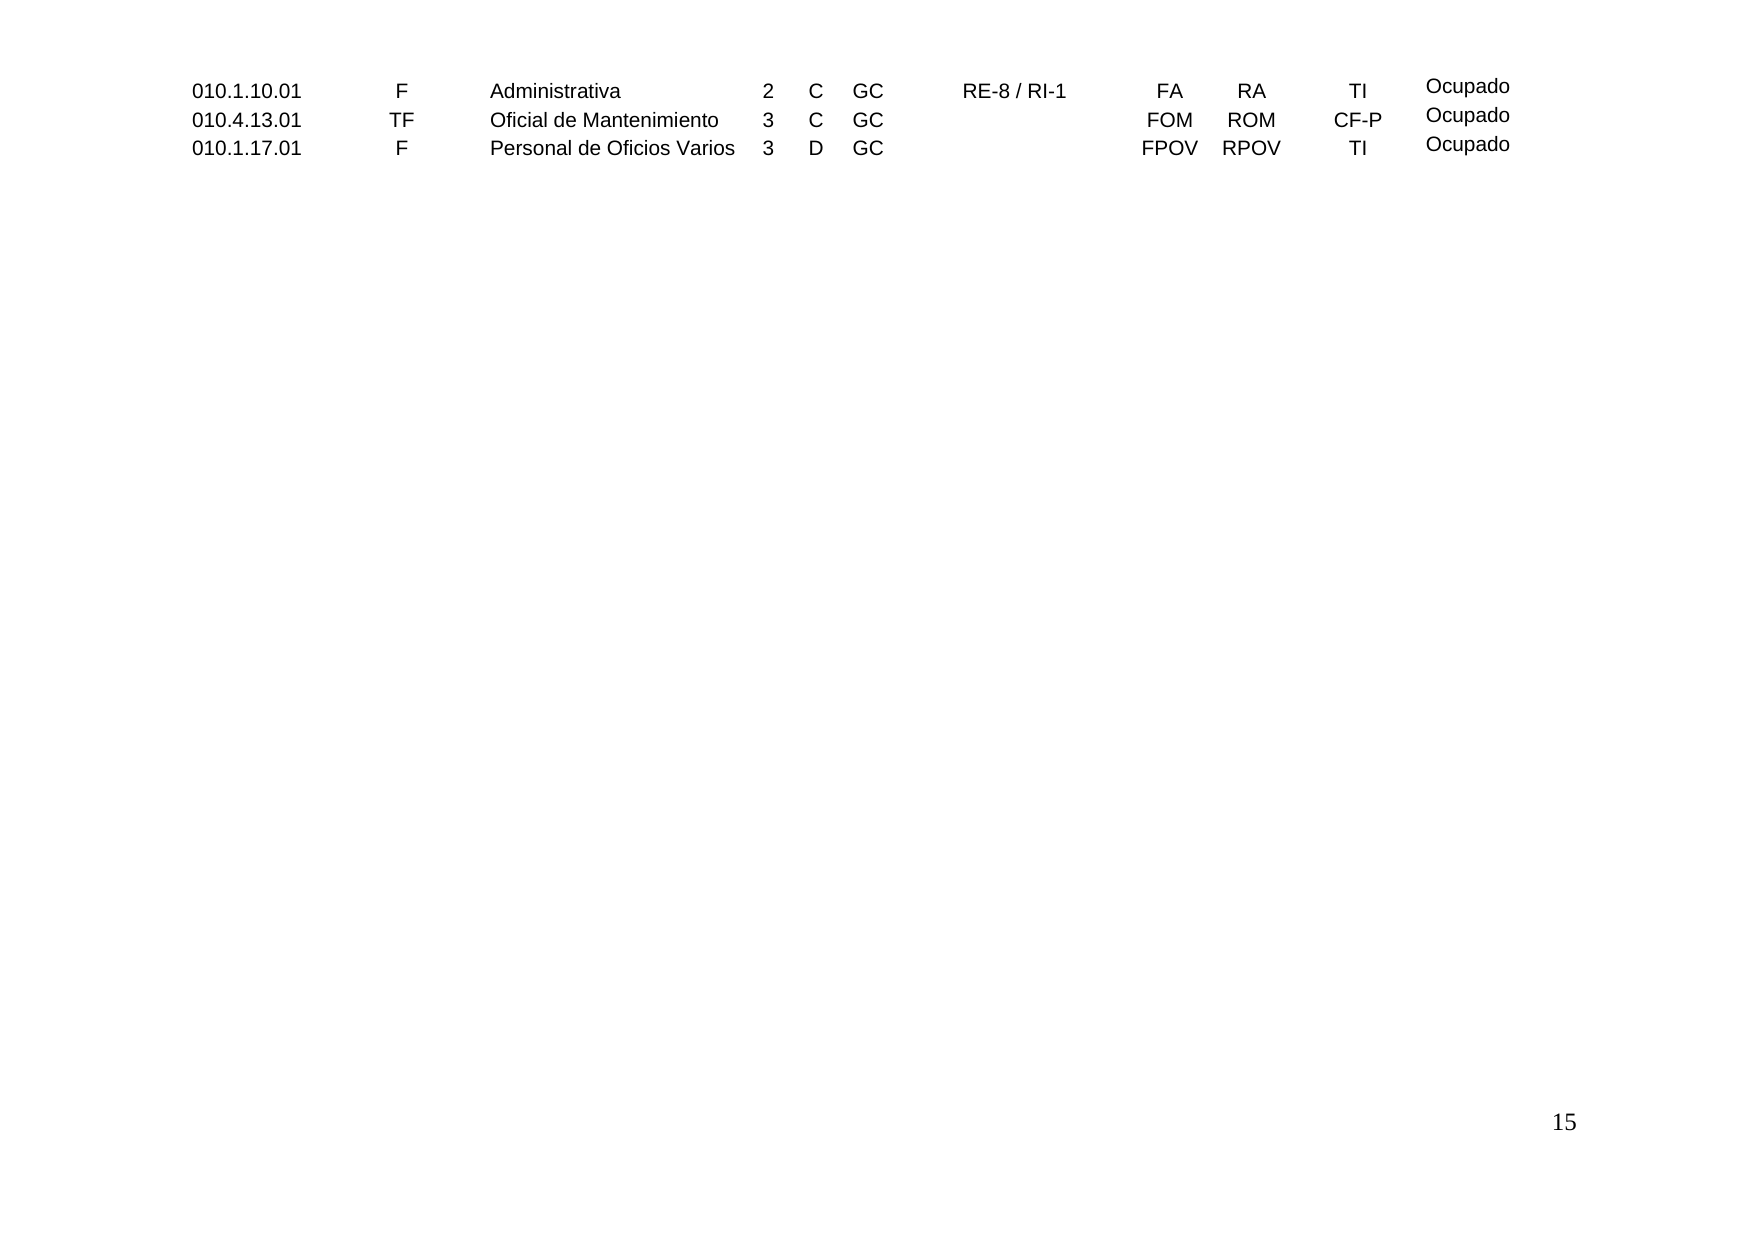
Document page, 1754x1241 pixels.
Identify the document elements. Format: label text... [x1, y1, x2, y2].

table_cell RPOV [1205, 131, 1297, 160]
table_cell 010.1.17.01 [185, 131, 321, 160]
table_cell 010.4.13.01 [185, 103, 321, 131]
table_cell Ocupado [1418, 103, 1737, 131]
table_cell TI [1298, 131, 1418, 160]
table_cell FOM [1134, 103, 1205, 131]
table_cell RA [1205, 74, 1297, 103]
table_cell Oficial de Mantenimiento [483, 103, 746, 131]
table_cell Ocupado [1418, 131, 1737, 160]
table_cell [895, 103, 1134, 131]
table_cell [1737, 103, 1754, 131]
table_cell Administrativa [483, 74, 746, 103]
table_cell FPOV [1134, 131, 1205, 160]
table_cell TI [1298, 74, 1418, 103]
table_cell RE-8 / RI-1 [895, 74, 1134, 103]
table_cell [895, 131, 1134, 160]
table_cell [1737, 131, 1754, 160]
table_cell CF-P [1298, 103, 1418, 131]
table_cell GC [841, 74, 895, 103]
table_cell TF [321, 103, 483, 131]
table_cell [1737, 74, 1754, 103]
table_cell 2 [746, 74, 790, 103]
table_cell 010.1.10.01 [185, 74, 321, 103]
table_cell FA [1134, 74, 1205, 103]
table_cell C [790, 74, 841, 103]
table_cell F [321, 74, 483, 103]
table_cell ROM [1205, 103, 1297, 131]
table_cell C [790, 103, 841, 131]
table_cell F [321, 131, 483, 160]
table_cell GC [841, 103, 895, 131]
table_cell GC [841, 131, 895, 160]
table_cell D [790, 131, 841, 160]
table_cell 3 [746, 103, 790, 131]
table_cell Personal de Oficios Varios [483, 131, 746, 160]
table_cell Ocupado [1418, 74, 1737, 103]
table_cell 3 [746, 131, 790, 160]
